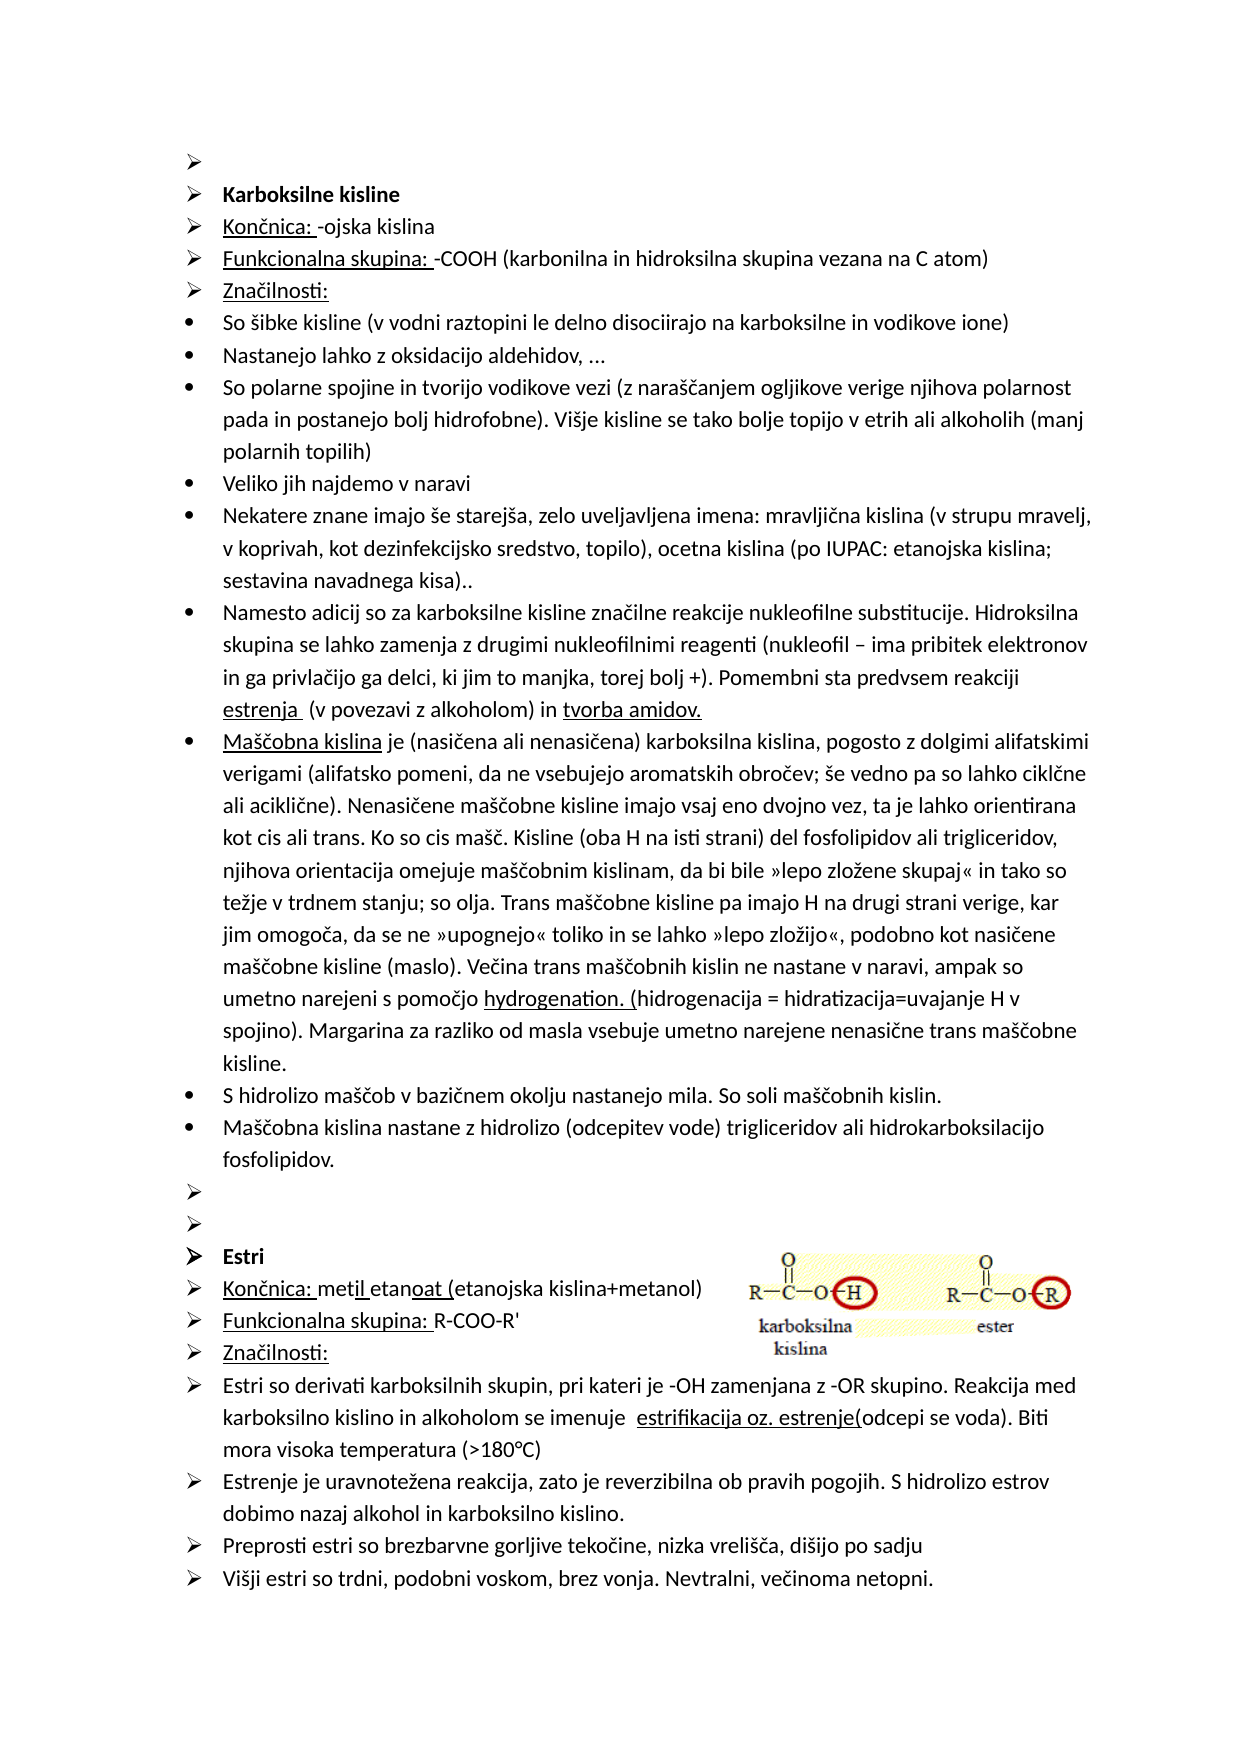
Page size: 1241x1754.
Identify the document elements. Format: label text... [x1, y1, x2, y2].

list So polarne spojine in tvorijo vodikove vezi (z naraščanjem ogljikove verige njihova polarnost pada in postanejo bolj hidrofobne). Višje kisline se tako bolje topijo v etrih ali alkoholih (manj polarnih topilih) [185, 373, 1093, 465]
list Maščobna kislina je (nasičena ali nenasičena) karboksilna kislina, pogosto z dolgimi alifatskimi verigami (alifatsko pomeni, da ne vsebujejo aromatskih obročev; še vedno pa so lahko ciklčne ali aciklične). Nenasičene maščobne kisline imajo vsaj eno dvojno vez, ta je lahko orientirana kot cis ali trans. Ko so cis mašč. Kisline (oba H na isti strani) del fosfolipidov ali trigliceridov, njihova orientacija omejuje maščobnim kislinam, da bi bile »lepo zložene skupaj« in tako so težje v trdnem stanju; so olja. Trans maščobne kisline pa imajo H na drugi strani verige, kar jim omogoča, da se ne »upognejo« toliko in se lahko »lepo zložijo«, podobno kot nasičene maščobne kisline (maslo). Večina trans maščobnih kislin ne nastane v naravi, ampak so umetno narejeni s pomočjo hydrogenation. (hidrogenacija = hidratizacija=uvajanje H v spojino). Margarina za razliko od masla vsebuje umetno narejene nenasične trans maščobne kisline. [185, 727, 1093, 1077]
list Namesto adicij so za karboksilne kisline značilne reakcije nukleofilne substitucije. Hidroksilna skupina se lahko zamenja z drugimi nukleofilnimi reagenti (nukleofil – ima pribitek elektronov in ga privlačijo ga delci, ki jim to manjka, torej bolj +). Pomembni sta predvsem reakciji estrenja (v povezavi z alkoholom) in tvorba amidov. [185, 598, 1093, 723]
list Nekatere znane imajo še starejša, zelo uveljavljena imena: mravljična kislina (v strupu mravelj, v koprivah, kot dezinfekcijsko sredstvo, topilo), ocetna kislina (po IUPAC: etanojska kislina; sestavina navadnega kisa).. [185, 502, 1093, 594]
list Estri [185, 1242, 1093, 1270]
list Funkcionalna skupina: R-COO-R' [185, 1306, 1093, 1334]
picture [783, 1270, 1025, 1274]
list Estri so derivati karboksilnih skupin, pri kateri je -OH zamenjana z -OR skupino. Reakcija med karboksilno kislino in alkoholom se imenuje estrifikacija oz. estrenje(odcepi se voda). Biti mora visoka temperatura (>180°C) [185, 1371, 1093, 1463]
list Značilnosti: [185, 276, 1093, 304]
list Nastanejo lahko z oksidacijo aldehidov, ... [185, 341, 1093, 369]
list Veliko jih najdemo v naravi [185, 469, 1093, 497]
list Značilnosti: [185, 1338, 1093, 1367]
list Estrenje je uravnotežena reakcija, zato je reverzibilna ob pravih pogojih. S hidrolizo estrov dobimo nazaj alkohol in karboksilno kislino. [185, 1467, 1093, 1527]
list Preprosti estri so brezbarvne gorljive tekočine, nizka vrelišča, dišijo po sadju [185, 1532, 1093, 1560]
list Končnica: metil etanoat (etanojska kislina+metanol) [185, 1274, 1093, 1302]
list Višji estri so trdni, podobni voskom, brez vonja. Nevtralni, večinoma netopni. [185, 1564, 1093, 1592]
list S hidrolizo maščob v bazičnem okolju nastanejo mila. So soli maščobnih kislin. [185, 1081, 1093, 1109]
list So šibke kisline (v vodni raztopini le delno disociirajo na karboksilne in vodikove ione) [185, 308, 1093, 337]
list Maščobna kislina nastane z hidrolizo (odcepitev vode) trigliceridov ali hidrokarboksilacijo fosfolipidov. [185, 1113, 1093, 1173]
list Končnica: -ojska kislina [185, 212, 1093, 240]
list Karboksilne kisline [185, 180, 1093, 208]
picture [761, 1334, 961, 1338]
list Funkcionalna skupina: -COOH (karbonilna in hidroksilna skupina vezana na C atom) [185, 244, 1093, 272]
picture [833, 1302, 1068, 1306]
